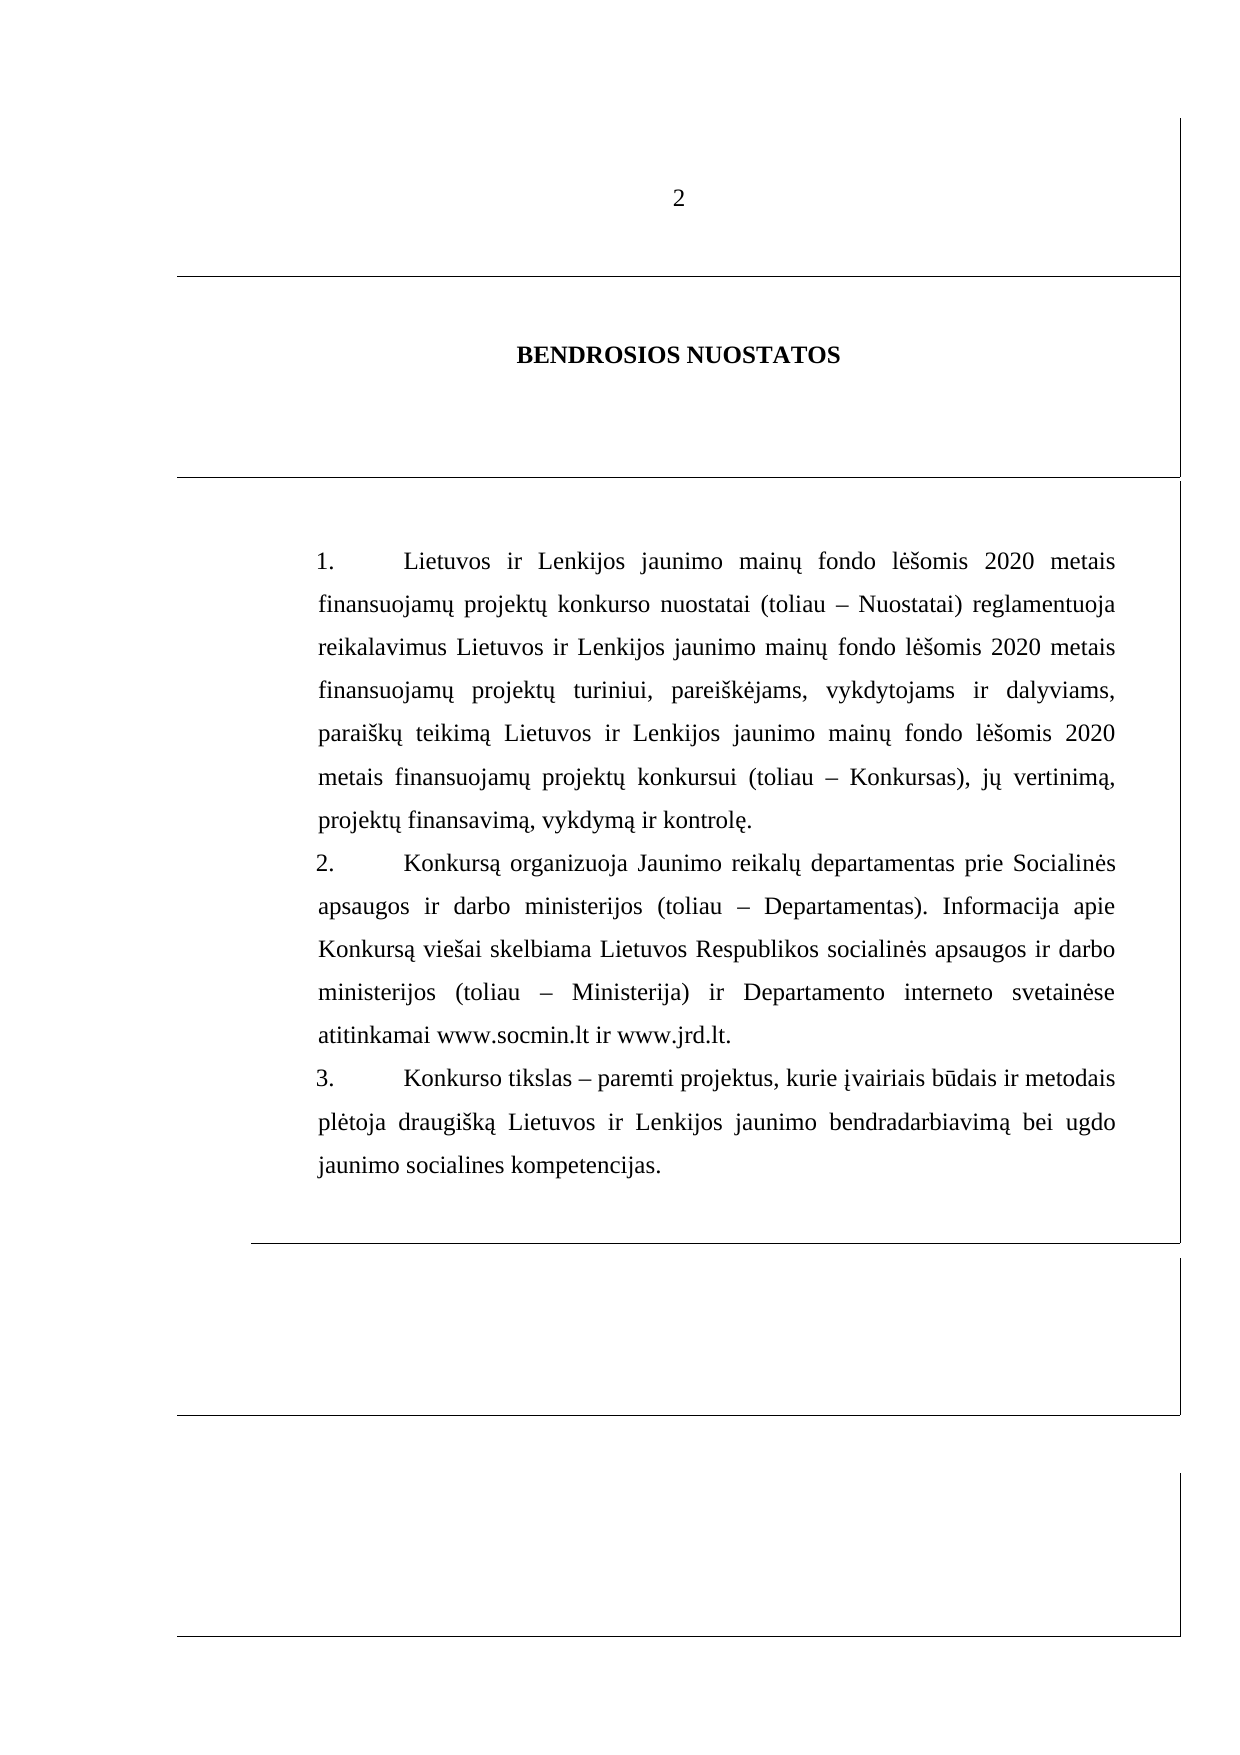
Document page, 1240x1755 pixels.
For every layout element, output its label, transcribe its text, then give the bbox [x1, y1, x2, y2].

text BENDROSIOS NUOSTATOS [177, 276, 1180, 369]
text 1. Lietuvos ir Lenkijos jaunimo mainų fondo lėšomis 2020 metais finansuojamų projektų konkurso nuostatai (toliau – Nuostatai) reglamentuoja reikalavimus Lietuvos ir Lenkijos jaunimo mainų fondo lėšomis 2020 metais finansuojamų projektų turiniui, pareiškėjams, vykdytojams ir dalyviams, paraiškų teikimą Lietuvos ir Lenkijos jaunimo mainų fondo lėšomis 2020 metais finansuojamų projektų konkursui (toliau – Konkursas), jų vertinimą, projektų finansavimą, vykdymą ir kontrolę. [251, 481, 1180, 783]
text 3. Konkurso tikslas – paremti projektus, kurie įvairiais būdais ir metodais plėtoja draugišką Lietuvos ir Lenkijos jaunimo bendradarbiavimą bei ugdo jaunimo socialines kompetencijas. [251, 999, 1180, 1243]
text 2. Konkursą organizuoja Jaunimo reikalų departamentas prie Socialinės apsaugos ir darbo ministerijos (toliau – Departamentas). Informacija apie Konkursą viešai skelbiama Lietuvos Respublikos socialinės apsaugos ir darbo ministerijos (toliau – Ministerija) ir Departamento interneto svetainėse atitinkamai www.socmin.lt ir www.jrd.lt. [251, 783, 1180, 999]
